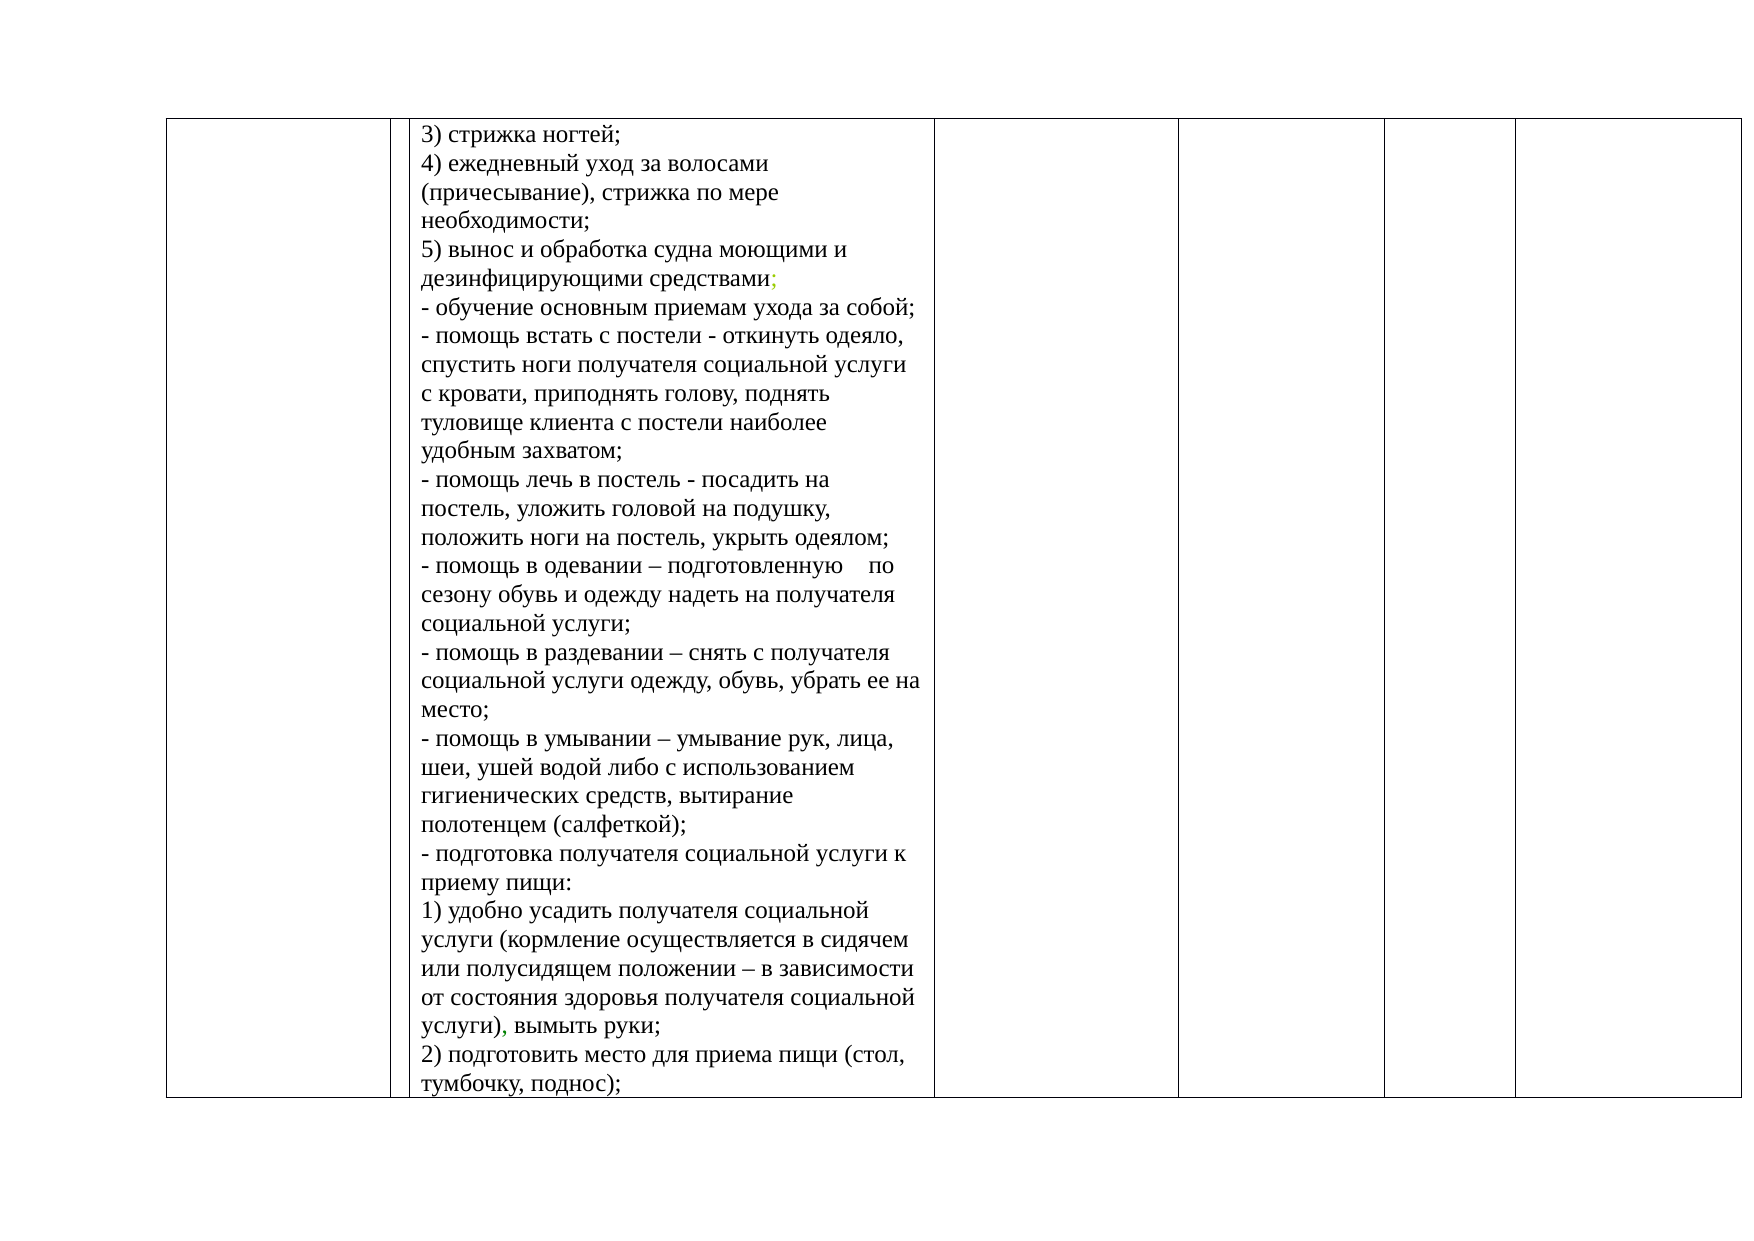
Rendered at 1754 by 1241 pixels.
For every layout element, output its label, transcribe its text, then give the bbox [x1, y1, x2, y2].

table_cell Предоставление гигиенических услуг лицам, не способным по состоянию здоровья самостоятельно осуществлять за собой уход [391, 119, 409, 1097]
table_cell [1385, 119, 1515, 1097]
table_cell [1179, 119, 1384, 1097]
table_cell Предусматривает: - оценка состояния здоровья получателя социальной услуги (в том числе обследование на предмет развития пролежней и (или) риска их появления); - составление графика оказания социально-гигиенических услуг с учетом режимных моментов и индивидуальных медицинских показаний; -обработка пролежней по назначению врача - профилактические мероприятия, направленные на предупреждение развития пролежней в соответствии с утвержденными стандартами - оказание услуг получателю социальной услуги в соответствии с графиком и по мере необходимости: 1) гигиенические мероприятия (обмывание, обтирание, подмывание, мытье получателя социальной услуги в ванной или душе по мере необходимости, но не реже 1 раза в 7 дней); 2) проведение полного туалета (мытье лежачего больного в бане, ванне, душе полностью); 3) стрижка ногтей; 4) ежедневный уход за волосами (причесывание), стрижка по мере необходимости; 5) вынос и обработка судна моющими и дезинфицирующими средствами; - обучение основным приемам ухода за собой; - помощь встать с постели - откинуть одеяло, спустить ноги получателя социальной услуги с кровати, приподнять голову, поднять туловище клиента с постели наиболее удобным захватом; - помощь лечь в постель - посадить на постель, уложить головой на подушку, положить ноги на постель, укрыть одеялом; - помощь в одевании – подготовленную по сезону обувь и одежду надеть на получателя социальной услуги; - помощь в раздевании – снять с получателя социальной услуги одежду, обувь, убрать ее на место; - помощь в умывании – умывание рук, лица, шеи, ушей водой либо с использованием гигиенических средств, вытирание полотенцем (салфеткой); - подготовка получателя социальной услуги к приему пищи: 1) удобно усадить получателя социальной услуги (кормление осуществляется в сидячем или полусидящем положении – в зависимости от состояния здоровья получателя социальной услуги), вымыть руки; 2) подготовить место для приема пищи (стол, тумбочку, поднос); 3) выбрать нужную посуду и столовые приборы; 4) после еды вымыть получателю социальной услуги руки, вытереть лицо, убрать место приема пищи; - помощь в пользовании туалетом или судном: 1) сопроводить получателя социальной услуги до туалета; 2) поправить одежду (до и после туалета); 3) помочь сесть на унитаз (или судно); 4) оставить получателя социальной услуги в покое, чтобы он был в туалете один (если это не противопоказано по состоянию здоровья); 5) подтереть или подмыть получателя социальной услуги, вымыть ему руки. [410, 119, 934, 1097]
table_cell [167, 119, 390, 1097]
table_cell [935, 119, 1178, 1097]
table_cell [1516, 119, 1741, 1097]
